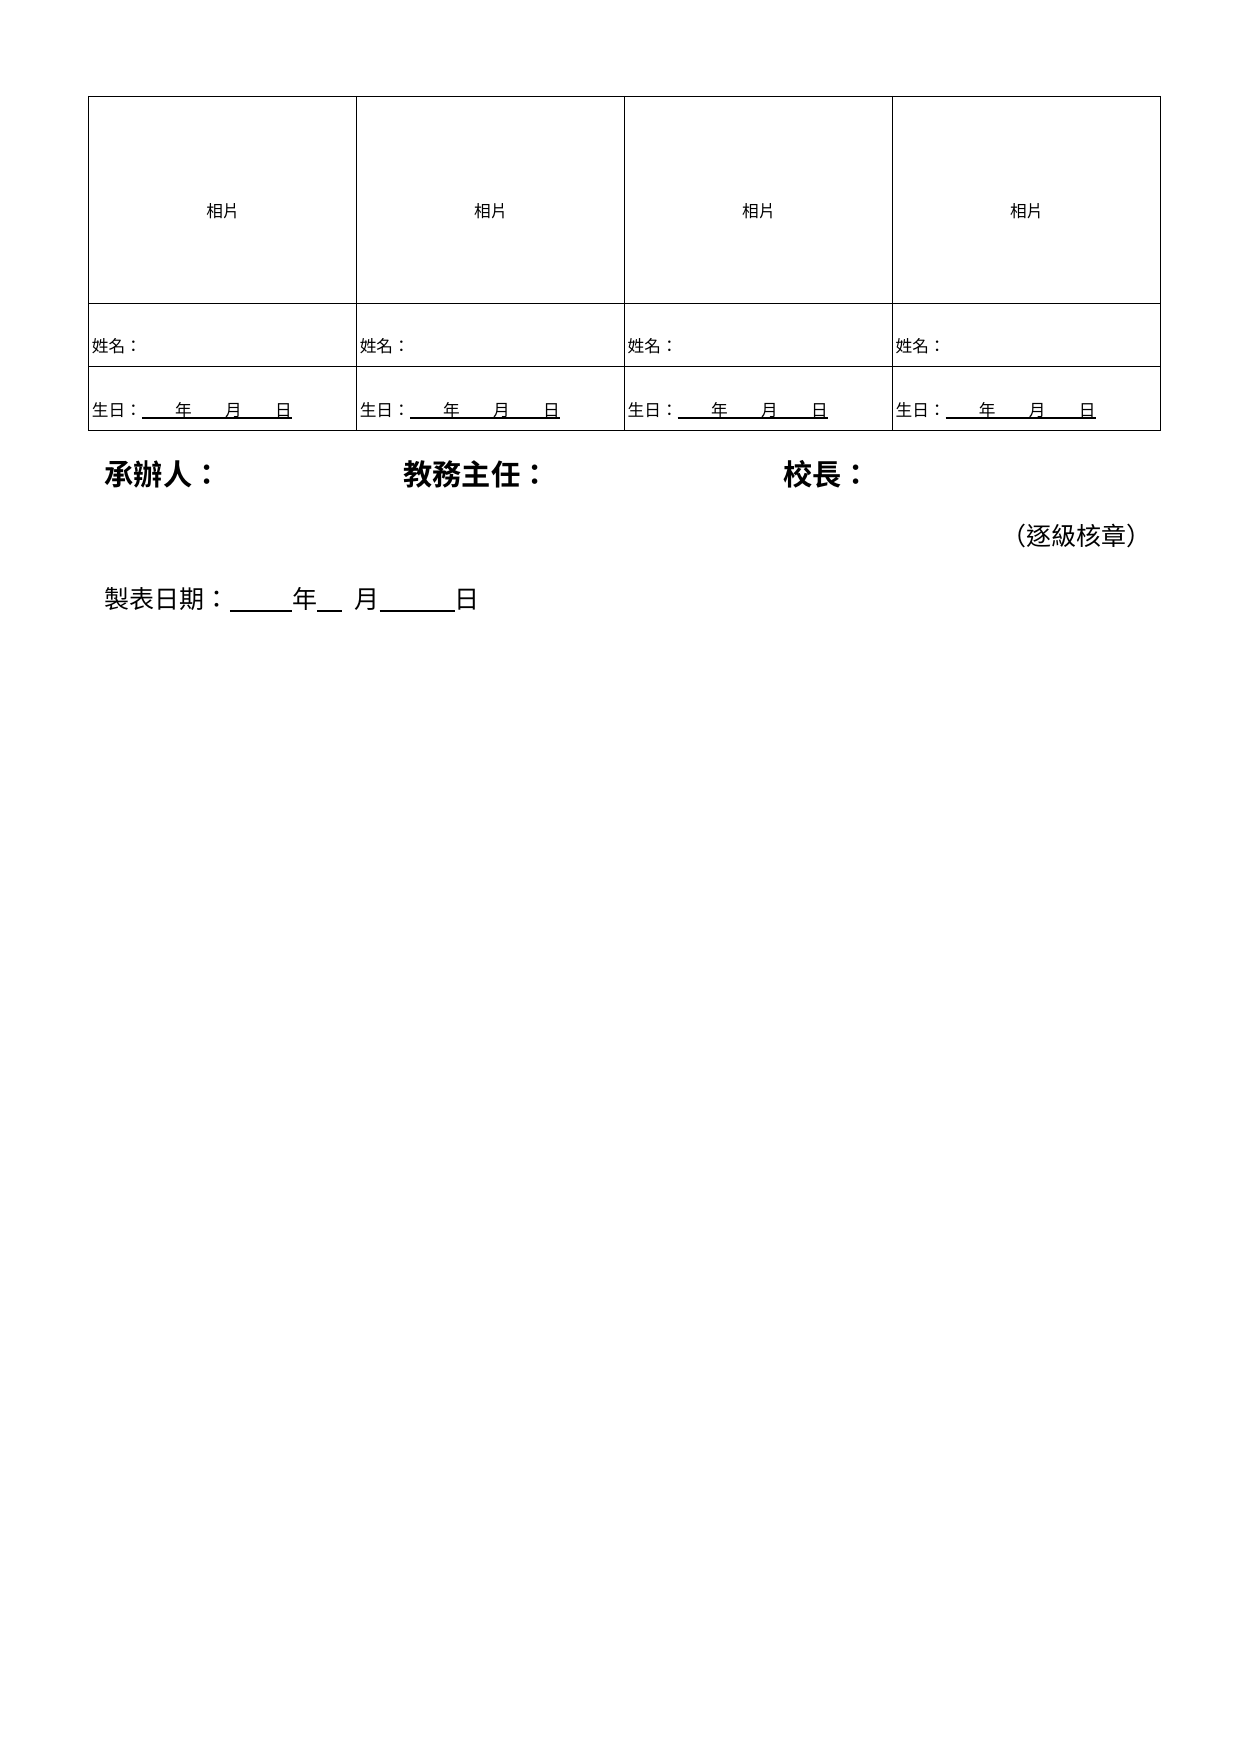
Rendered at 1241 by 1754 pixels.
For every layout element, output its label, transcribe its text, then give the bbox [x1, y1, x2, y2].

table_cell 生日： 年 月 日 [89, 367, 356, 429]
table_cell 生日： 年 月 日 [893, 367, 1160, 429]
table_cell 姓名： [357, 304, 624, 366]
table_cell 相片 [89, 97, 356, 302]
table_cell 姓名： [89, 304, 356, 366]
table_cell 姓名： [625, 304, 892, 366]
table_cell 相片 [357, 97, 624, 302]
text 承辦人： 教務主任： 校長： [104, 431, 1152, 493]
table_cell 相片 [625, 97, 892, 302]
table_cell 生日： 年 月 日 [625, 367, 892, 429]
text 製表日期： 年 月 日 [104, 556, 1052, 618]
table_cell 姓名： [893, 304, 1160, 366]
table_cell 生日： 年 月 日 [357, 367, 624, 429]
text （逐級核章） [104, 493, 1152, 556]
table_cell 相片 [893, 97, 1160, 302]
